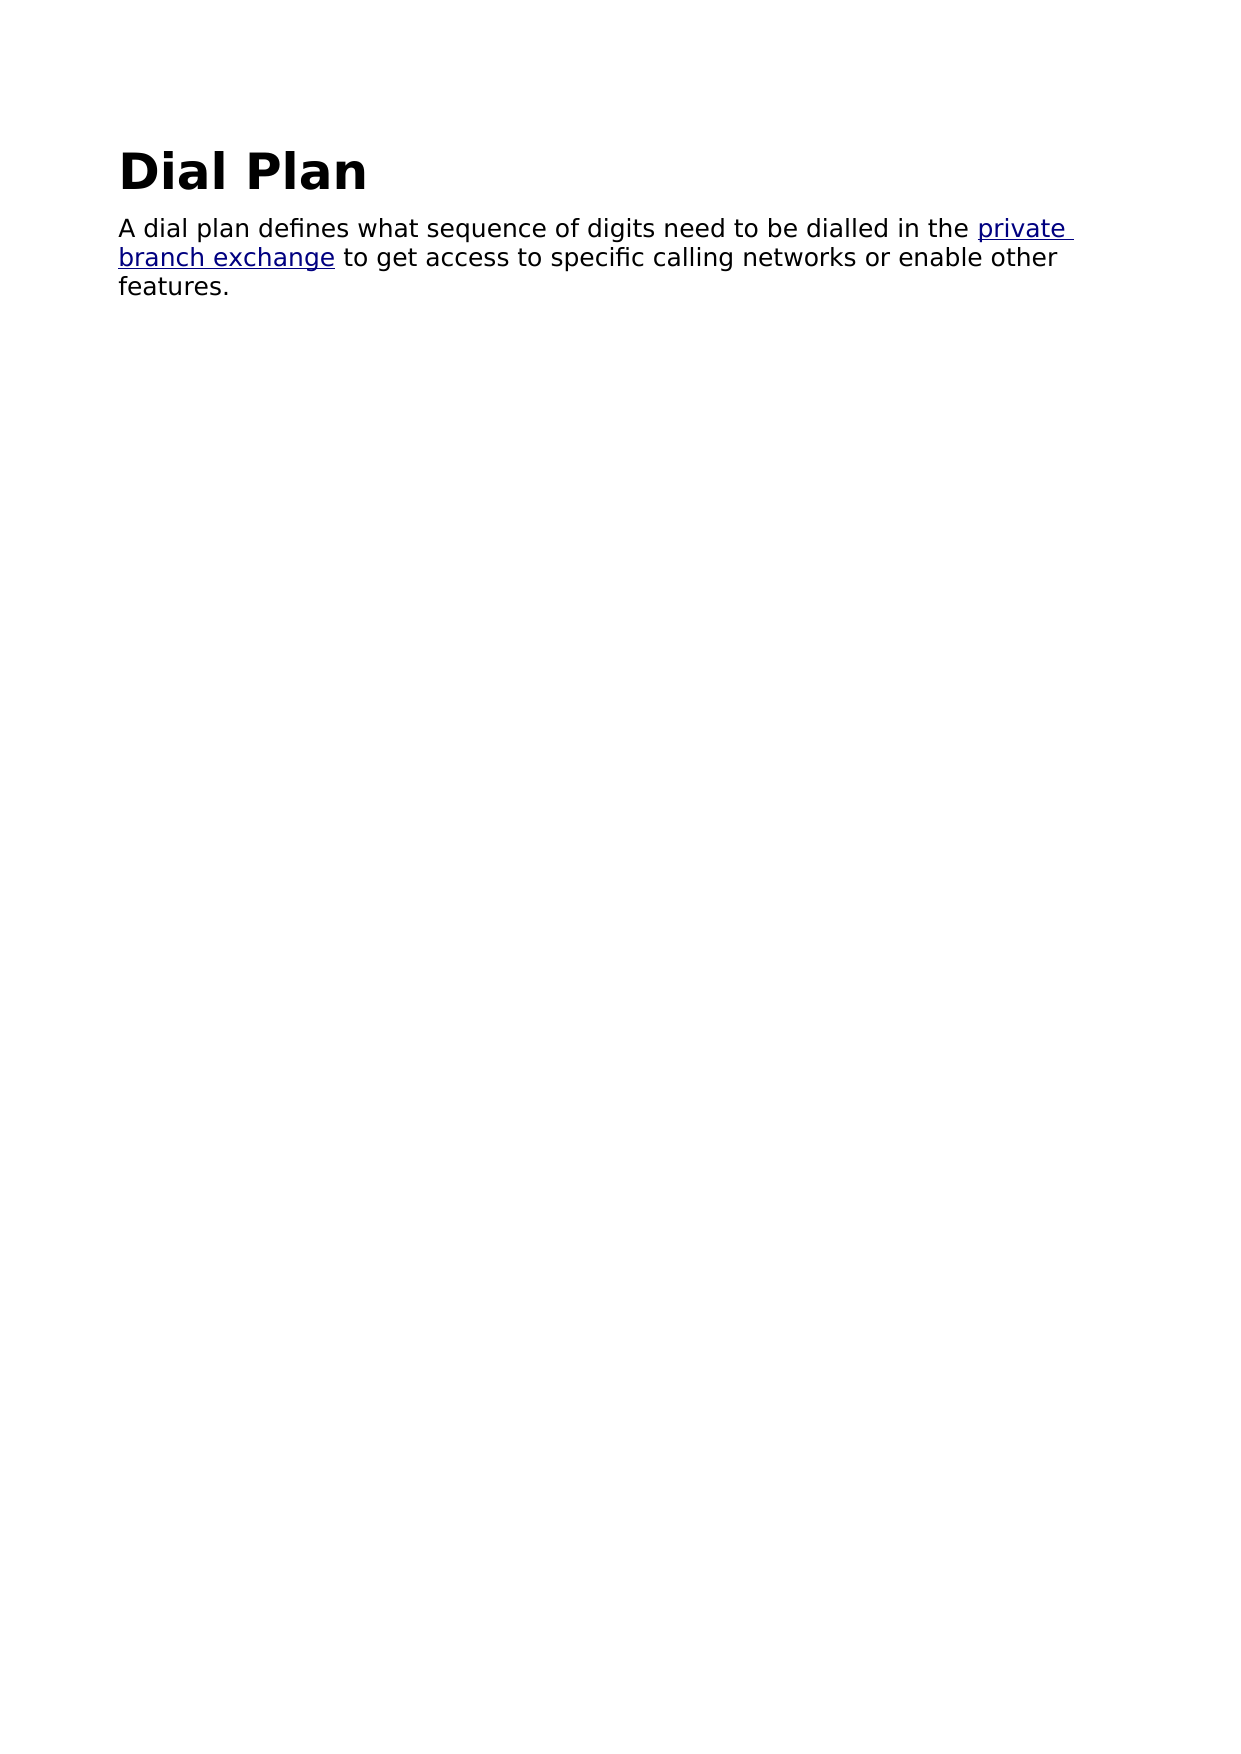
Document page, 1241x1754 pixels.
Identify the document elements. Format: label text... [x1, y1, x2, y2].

text A dial plan defines what sequence of digits need to be dialled in the private branch exchange to get access to specific calling networks or enable other features. [118, 214, 1122, 301]
subtitle Dial Plan [118, 143, 1122, 201]
